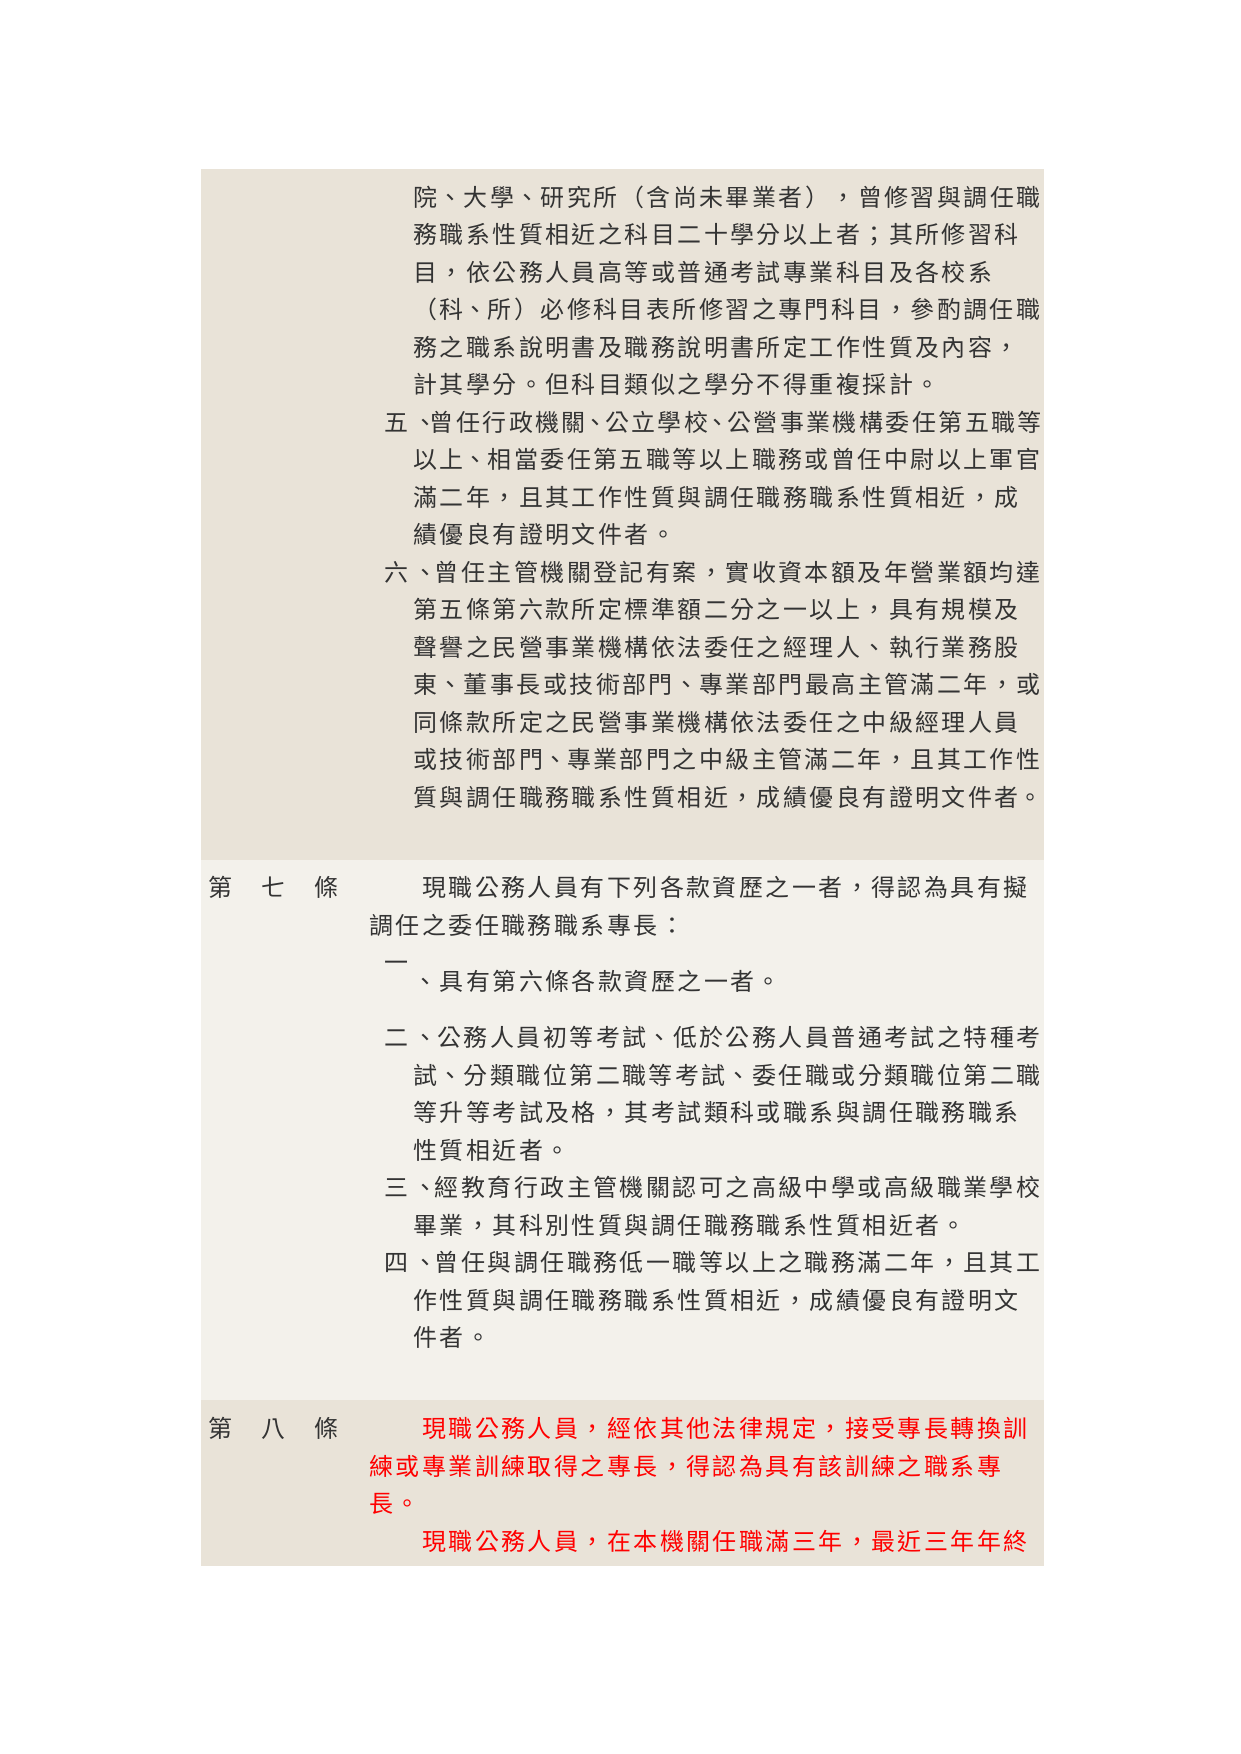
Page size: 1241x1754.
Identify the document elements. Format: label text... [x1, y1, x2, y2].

table_header 三 [384, 1168, 413, 1243]
table_cell [361, 169, 1044, 860]
table_cell [196, 165, 1044, 1571]
table_header 、公務人員初等考試、低於公務人員普通考試之特種考試、分類職位第二職等考試、委任職或分類職位第二職等升等考試及格，其考試類科或職系與調任職務職系性質相近者。 [413, 1018, 1041, 1168]
table_header [384, 177, 413, 402]
table_header 一 [384, 943, 413, 1018]
table_header [369, 177, 384, 402]
table_cell [201, 169, 361, 860]
table_header [369, 1018, 384, 1168]
table_header 六 [384, 552, 413, 814]
table_header 五 [384, 402, 413, 552]
table_cell 第 七 條 [201, 860, 361, 1400]
table_header 二 [384, 1018, 413, 1168]
table_header 四 [384, 1243, 413, 1355]
table_header [369, 552, 384, 814]
table_cell 現職公務人員有下列各款資歷之一者，得認為具有擬調任之委任職務職系專長： [361, 860, 1044, 1400]
table_header [369, 1243, 384, 1355]
table_header 、經教育行政主管機關認可之高級中學或高級職業學校畢業，其科別性質與調任職務職系性質相近者。 [413, 1168, 1041, 1243]
table_header 、曾任行政機關、公立學校、公營事業機構委任第五職等以上、相當委任第五職等以上職務或曾任中尉以上軍官滿二年，且其工作性質與調任職務職系性質相近，成績優良有證明文件者。 [413, 402, 1041, 552]
table_header 、曾任與調任職務低一職等以上之職務滿二年，且其工作性質與調任職務職系性質相近，成績優良有證明文件者。 [413, 1243, 1041, 1355]
table_header 、具有第六條各款資歷之一者。 [413, 943, 1041, 1018]
table_header [369, 402, 384, 552]
table_header 、曾任主管機關登記有案，實收資本額及年營業額均達第五條第六款所定標準額二分之一以上，具有規模及聲譽之民營事業機構依法委任之經理人、執行業務股東、董事長或技術部門、專業部門最高主管滿二年，或同條款所定之民營事業機構依法委任之中級經理人員或技術部門、專業部門之中級主管滿二年，且其工作性質與調任職務職系性質相近，成績優良有證明文件者。 [413, 552, 1041, 814]
table_header 院、大學、研究所（含尚未畢業者），曾修習與調任職務職系性質相近之科目二十學分以上者；其所修習科目，依公務人員高等或普通考試專業科目及各校系（科、所）必修科目表所修習之專門科目，參酌調任職務之職系說明書及職務說明書所定工作性質及內容，計其學分。但科目類似之學分不得重複採計。 [413, 177, 1041, 402]
table_header [369, 943, 384, 1018]
table_header [369, 1168, 384, 1243]
table_cell 現職公務人員，經依其他法律規定，接受專長轉換訓練或專業訓練取得之專長，得認為具有該訓練之職系專長。 現職公務人員，在本機關任職滿三年，最近三年年終 [361, 1400, 1044, 1566]
table_cell 第 八 條 [201, 1400, 361, 1566]
